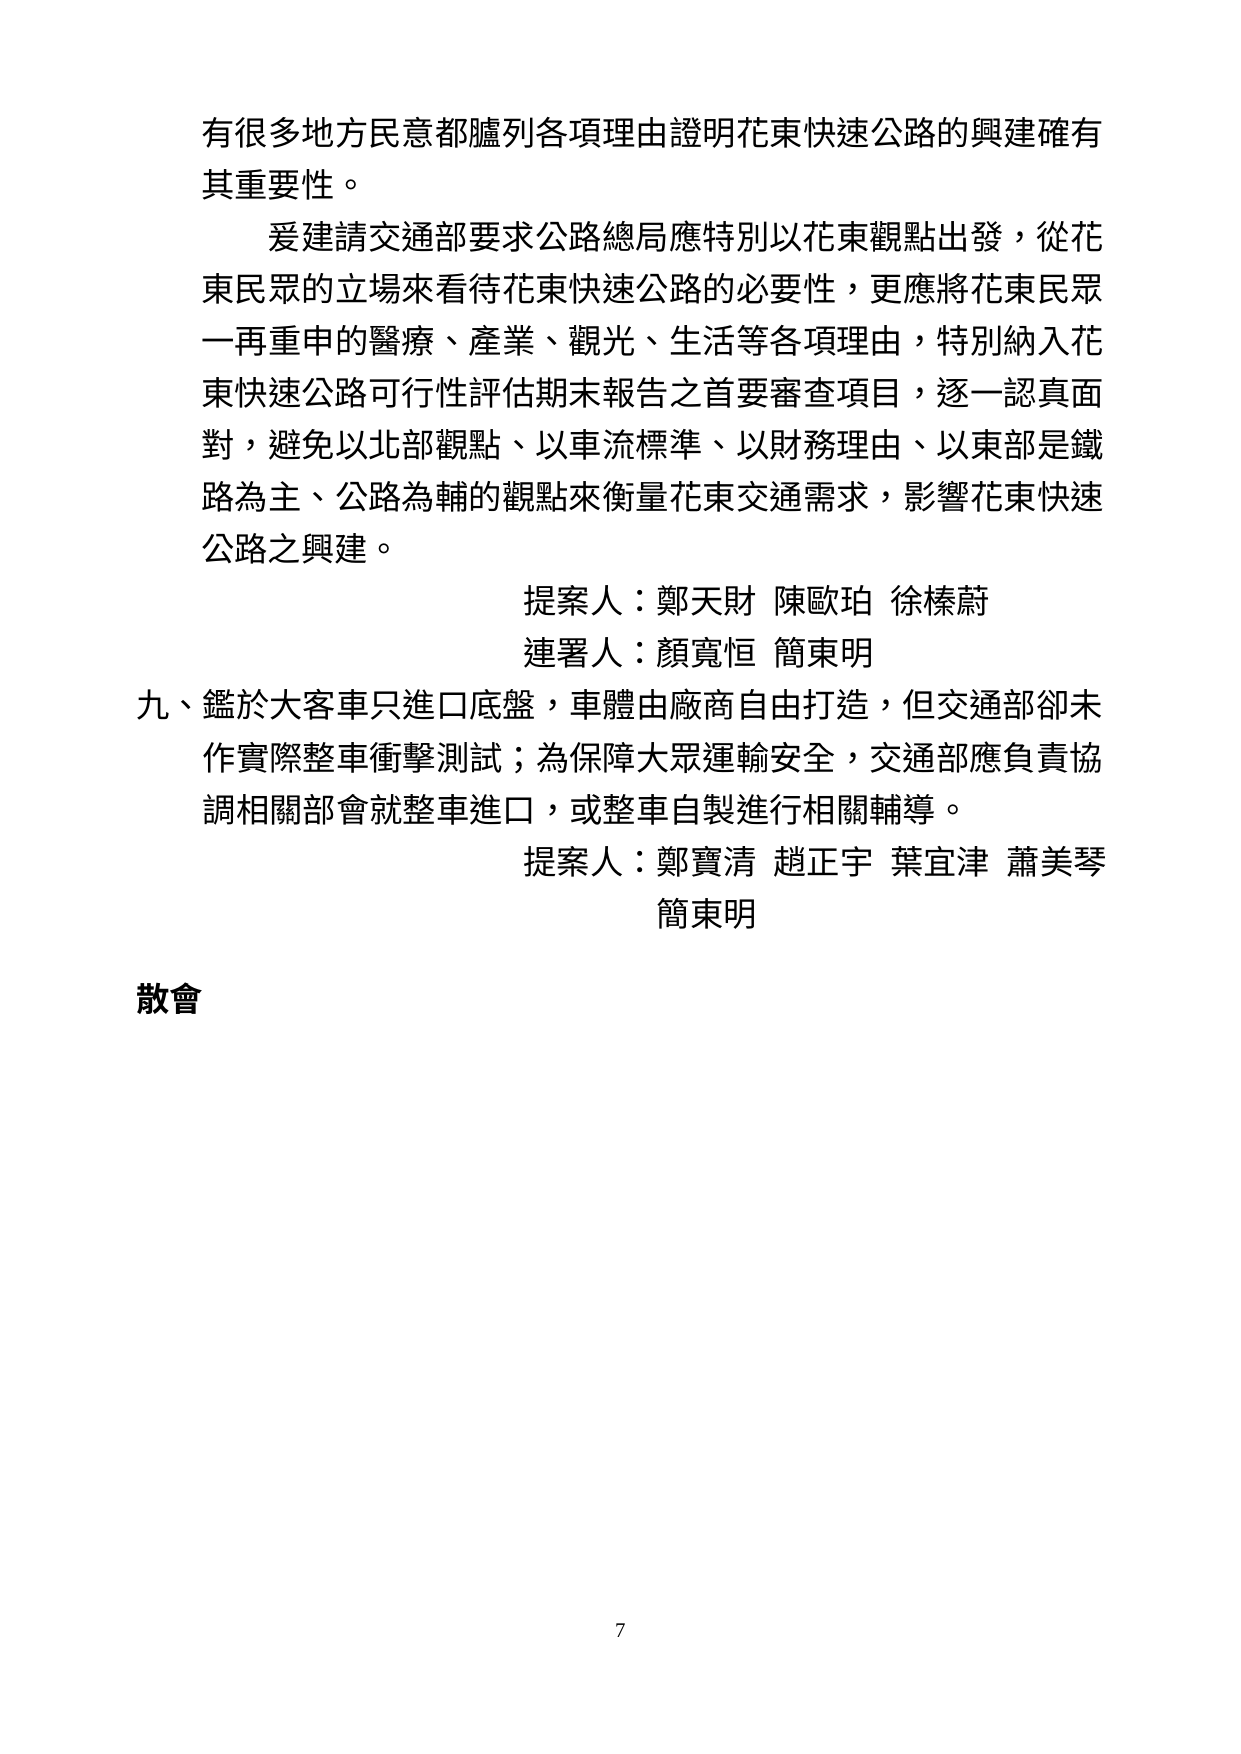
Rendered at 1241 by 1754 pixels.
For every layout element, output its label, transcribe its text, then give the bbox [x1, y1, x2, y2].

text 自交通部要求公路總局辦理花東快速公路可行性評估以來，花東民眾皆引頸期盼中央能善意回應。在評估作業過程中，更有很多地方民意都臚列各項理由證明花東快速公路的興建確有其重要性。 [201, 103, 1104, 207]
text 爰建請交通部要求公路總局應特別以花東觀點出發，從花東民眾的立場來看待花東快速公路的必要性，更應將花東民眾一再重申的醫療、產業、觀光、生活等各項理由，特別納入花東快速公路可行性評估期末報告之首要審查項目，逐一認真面對，避免以北部觀點、以車流標準、以財務理由、以東部是鐵路為主、公路為輔的觀點來衡量花東交通需求，影響花東快速公路之興建。 [201, 207, 1104, 572]
text 提案人：鄭寶清 趙正宇 葉宜津 蕭美琴簡東明 [523, 832, 1117, 937]
text 散會 [136, 955, 1104, 1018]
text 提案人：鄭天財 陳歐珀 徐榛蔚 [523, 572, 1117, 624]
text 九、鑑於大客車只進口底盤，車體由廠商自由打造，但交通部卻未作實際整車衝擊測試；為保障大眾運輸安全，交通部應負責協調相關部會就整車進口，或整車自製進行相關輔導。 [136, 676, 1104, 832]
text 連署人：顏寬恒 簡東明 [523, 624, 1117, 676]
